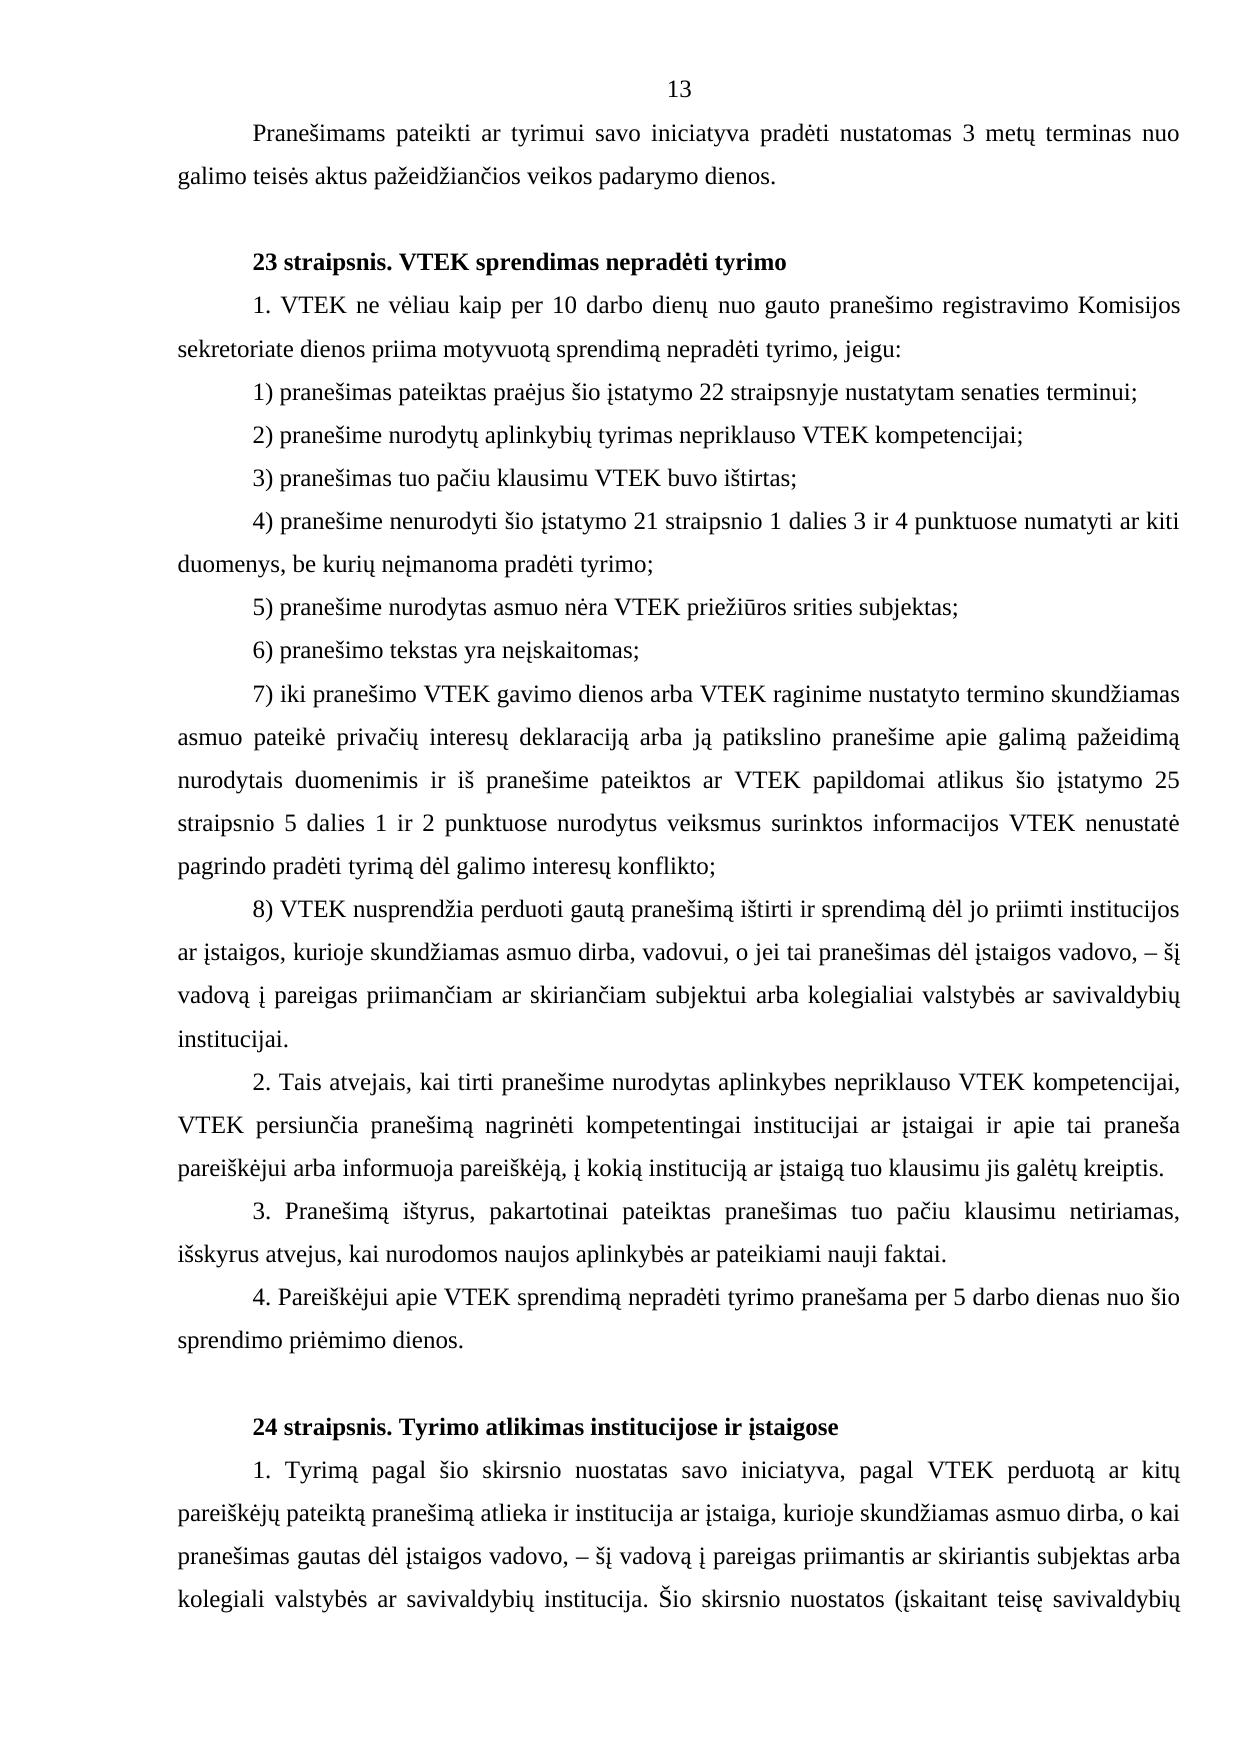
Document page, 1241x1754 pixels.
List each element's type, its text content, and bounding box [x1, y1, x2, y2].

text 2. Tais atvejais, kai tirti pranešime nurodytas aplinkybes nepriklauso VTEK kompetencijai, VTEK persiunčia pranešimą nagrinėti kompetentingai institucijai ar įstaigai ir apie tai praneša pareiškėjui arba informuoja pareiškėją, į kokią instituciją ar įstaigą tuo klausimu jis galėtų kreiptis. [177, 1067, 1181, 1182]
text 1. Tyrimą pagal šio skirsnio nuostatas savo iniciatyva, pagal VTEK perduotą ar kitų pareiškėjų pateiktą pranešimą atlieka ir institucija ar įstaiga, kurioje skundžiamas asmuo dirba, o kai pranešimas gautas dėl įstaigos vadovo, – šį vadovą į pareigas priimantis ar skiriantis subjektas arba kolegiali valstybės ar savivaldybių institucija. Šio skirsnio nuostatos (įskaitant teisę savivaldybių [177, 1455, 1181, 1613]
text 4) pranešime nenurodyti šio įstatymo 21 straipsnio 1 dalies 3 ir 4 punktuose numatyti ar kiti duomenys, be kurių neįmanoma pradėti tyrimo; [177, 506, 1181, 578]
text 5) pranešime nurodytas asmuo nėra VTEK priežiūros srities subjektas; [177, 592, 1181, 621]
text 1) pranešimas pateiktas praėjus šio įstatymo 22 straipsnyje nustatytam senaties terminui; [177, 377, 1181, 406]
text 3) pranešimas tuo pačiu klausimu VTEK buvo ištirtas; [177, 463, 1181, 492]
text 8) VTEK nusprendžia perduoti gautą pranešimą ištirti ir sprendimą dėl jo priimti institucijos ar įstaigos, kurioje skundžiamas asmuo dirba, vadovui, o jei tai pranešimas dėl įstaigos vadovo, – šį vadovą į pareigas priimančiam ar skiriančiam subjektui arba kolegialiai valstybės ar savivaldybių institucijai. [177, 894, 1181, 1052]
text 24 straipsnis. Tyrimo atlikimas institucijose ir įstaigose [177, 1412, 1181, 1441]
subtitle 23 straipsnis. VTEK sprendimas nepradėti tyrimo [177, 247, 1181, 276]
text 6) pranešimo tekstas yra neįskaitomas; [177, 636, 1181, 664]
text Pranešimams pateikti ar tyrimui savo iniciatyva pradėti nustatomas 3 metų terminas nuo galimo teisės aktus pažeidžiančios veikos padarymo dienos. [177, 118, 1181, 190]
text 7) iki pranešimo VTEK gavimo dienos arba VTEK raginime nustatyto termino skundžiamas asmuo pateikė privačių interesų deklaraciją arba ją patikslino pranešime apie galimą pažeidimą nurodytais duomenimis ir iš pranešime pateiktos ar VTEK papildomai atlikus šio įstatymo 25 straipsnio 5 dalies 1 ir 2 punktuose nurodytus veiksmus surinktos informacijos VTEK nenustatė pagrindo pradėti tyrimą dėl galimo interesų konflikto; [177, 679, 1181, 880]
text 2) pranešime nurodytų aplinkybių tyrimas nepriklauso VTEK kompetencijai; [177, 420, 1181, 449]
text 3. Pranešimą ištyrus, pakartotinai pateiktas pranešimas tuo pačiu klausimu netiriamas, išskyrus atvejus, kai nurodomos naujos aplinkybės ar pateikiami nauji faktai. [177, 1196, 1181, 1268]
text 1. VTEK ne vėliau kaip per 10 darbo dienų nuo gauto pranešimo registravimo Komisijos sekretoriate dienos priima motyvuotą sprendimą nepradėti tyrimo, jeigu: [177, 291, 1181, 362]
text 4. Pareiškėjui apie VTEK sprendimą nepradėti tyrimo pranešama per 5 darbo dienas nuo šio sprendimo priėmimo dienos. [177, 1282, 1181, 1354]
